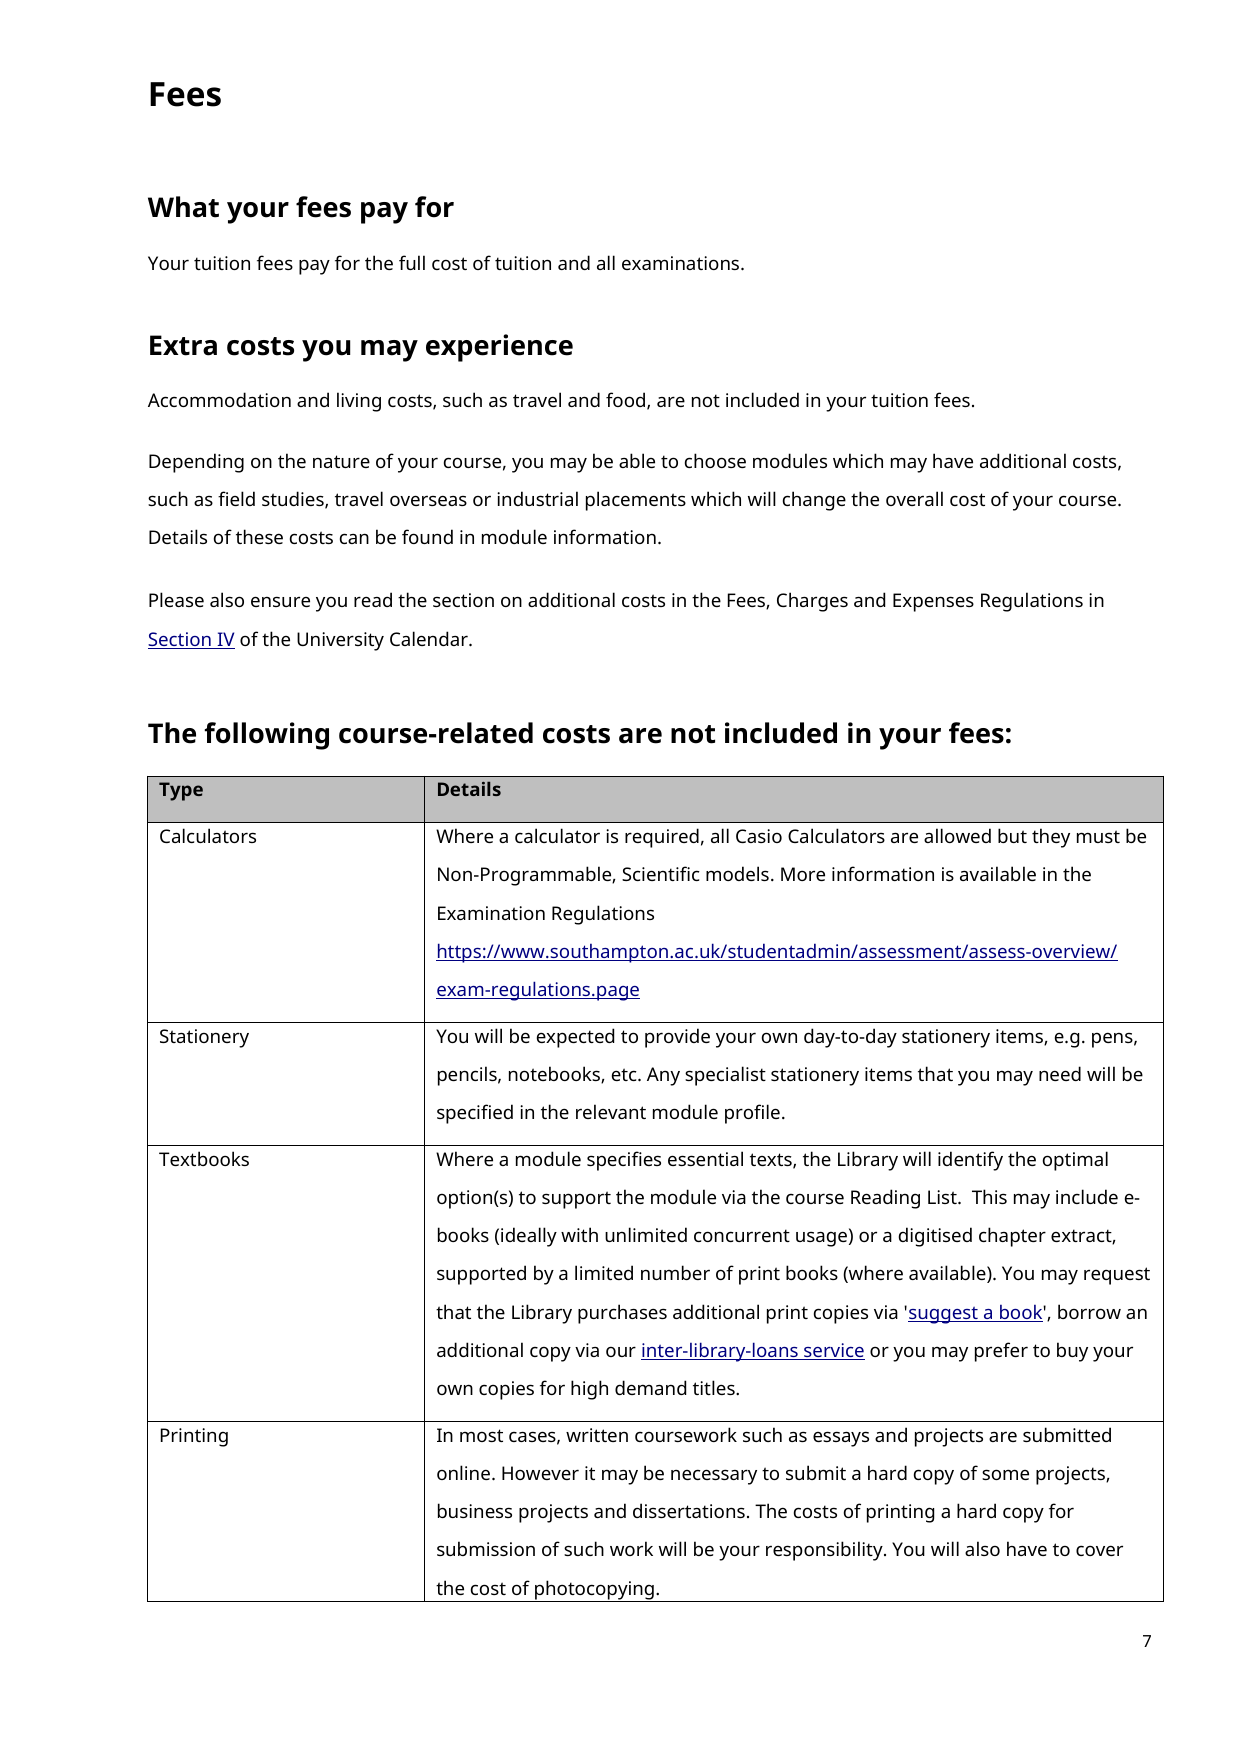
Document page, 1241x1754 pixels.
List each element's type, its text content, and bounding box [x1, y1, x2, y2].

table_cell Where a module specifies essential texts, the Library will identify the optimal option(s) to support the module via the course Reading List. This may include e-books (ideally with unlimited concurrent usage) or a digitised chapter extract, supported by a limited number of print books (where available). You may request that the Library purchases additional print copies via 'suggest a book', borrow an additional copy via our inter-library-loans service or you may prefer to buy your own copies for high demand titles. [425, 1146, 1163, 1421]
subtitle What your fees pay for [148, 189, 1152, 226]
table_cell Textbooks [148, 1146, 424, 1421]
table_cell Printing [148, 1422, 424, 1601]
subtitle The following course-related costs are not included in your fees: [148, 714, 1152, 751]
table_cell In most cases, written coursework such as essays and projects are submitted online. However it may be necessary to submit a hard copy of some projects, business projects and dissertations. The costs of printing a hard copy for submission of such work will be your responsibility. You will also have to cover the cost of photocopying. [425, 1422, 1163, 1601]
subtitle Fees [148, 71, 1152, 116]
table_cell Stationery [148, 1023, 424, 1145]
table_header Type [148, 777, 424, 822]
text Please also ensure you read the section on additional costs in the Fees, Charges and Expenses Regulations in Section IV of the University Calendar. [148, 588, 1152, 651]
table_header Details [425, 777, 1163, 822]
text Depending on the nature of your course, you may be able to choose modules which may have additional costs, such as field studies, travel overseas or industrial placements which will change the overall cost of your course. Details of these costs can be found in module information. [148, 448, 1152, 550]
text Your tuition fees pay for the full cost of tuition and all examinations. [148, 251, 1152, 276]
table_cell Where a calculator is required, all Casio Calculators are allowed but they must be Non-Programmable, Scientific models. More information is available in the Examination Regulations https://www.southampton.ac.uk/studentadmin/assessment/assess-overview/exam-regulations.page [425, 823, 1163, 1022]
text Accommodation and living costs, such as travel and food, are not included in your tuition fees. [148, 388, 1152, 413]
table_cell Calculators [148, 823, 424, 1022]
table_cell You will be expected to provide your own day-to-day stationery items, e.g. pens, pencils, notebooks, etc. Any specialist stationery items that you may need will be specified in the relevant module profile. [425, 1023, 1163, 1145]
subtitle Extra costs you may experience [148, 326, 1152, 363]
